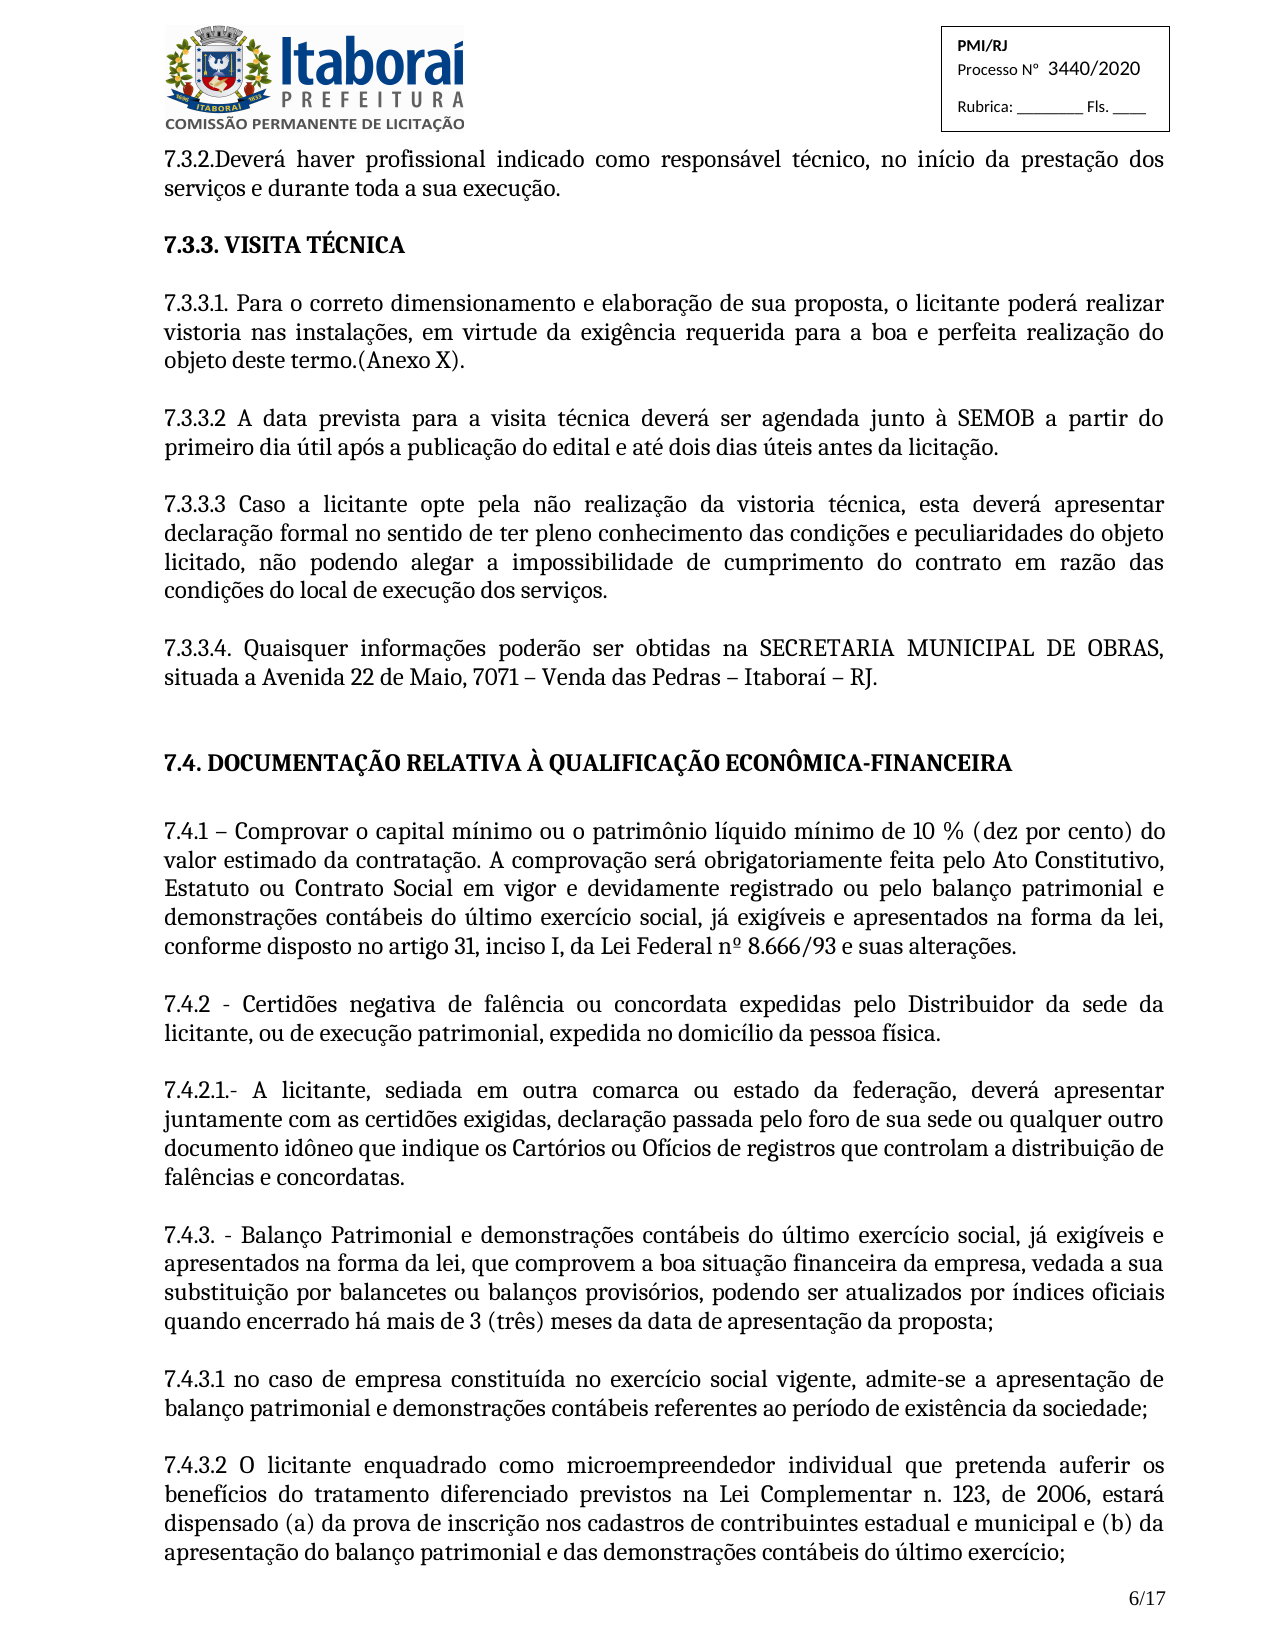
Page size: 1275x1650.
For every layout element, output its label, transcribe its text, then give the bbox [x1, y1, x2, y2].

text 7.4.2.1.- A licitante, sediada em outra comarca ou estado da federação, deverá apresentar juntamente com as certidões exigidas, declaração passada pelo foro de sua sede ou qualquer outro documento idôneo que indique os Cartórios ou Ofícios de registros que controlam a distribuição de falências e concordatas. [164, 1076, 1166, 1191]
text 7.4.1 – Comprovar o capital mínimo ou o patrimônio líquido mínimo de 10 % (dez por cento) do valor estimado da contratação. A comprovação será obrigatoriamente feita pelo Ato Constitutivo, Estatuto ou Contrato Social em vigor e devidamente registrado ou pelo balanço patrimonial e demonstrações contábeis do último exercício social, já exigíveis e apresentados na forma da lei, conforme disposto no artigo 31, inciso I, da Lei Federal nº 8.666/93 e suas alterações. [164, 817, 1166, 961]
text 7.3.3. VISITA TÉCNICA [164, 231, 1166, 260]
text 7.4.3.1 no caso de empresa constituída no exercício social vigente, admite-se a apresentação de balanço patrimonial e demonstrações contábeis referentes ao período de existência da sociedade; [164, 1365, 1166, 1422]
text 7.4.2 - Certidões negativa de falência ou concordata expedidas pelo Distribuidor da sede da licitante, ou de execução patrimonial, expedida no domicílio da pessoa física. [164, 990, 1166, 1047]
text 7.3.3.4. Quaisquer informações poderão ser obtidas na SECRETARIA MUNICIPAL DE OBRAS, situada a Avenida 22 de Maio, 7071 – Venda das Pedras – Itaboraí – RJ. [164, 634, 1166, 691]
text 7.3.3.3 Caso a licitante opte pela não realização da vistoria técnica, esta deverá apresentar declaração formal no sentido de ter pleno conhecimento das condições e peculiaridades do objeto licitado, não podendo alegar a impossibilidade de cumprimento do contrato em razão das condições do local de execução dos serviços. [164, 490, 1166, 605]
text 7.4.3.2 O licitante enquadrado como microempreendedor individual que pretenda auferir os benefícios do tratamento diferenciado previstos na Lei Complementar n. 123, de 2006, estará dispensado (a) da prova de inscrição nos cadastros de contribuintes estadual e municipal e (b) da apresentação do balanço patrimonial e das demonstrações contábeis do último exercício; [164, 1451, 1166, 1566]
text 7.3.3.1. Para o correto dimensionamento e elaboração de sua proposta, o licitante poderá realizar vistoria nas instalações, em virtude da exigência requerida para a boa e perfeita realização do objeto deste termo.(Anexo X). [164, 289, 1166, 375]
text 7.4.3. - Balanço Patrimonial e demonstrações contábeis do último exercício social, já exigíveis e apresentados na forma da lei, que comprovem a boa situação financeira da empresa, vedada a sua substituição por balancetes ou balanços provisórios, podendo ser atualizados por índices oficiais quando encerrado há mais de 3 (três) meses da data de apresentação da proposta; [164, 1221, 1166, 1336]
list 7.3.2.Deverá haver profissional indicado como responsável técnico, no início da prestação dos serviços e durante toda a sua execução. [164, 145, 1166, 203]
picture [165, 25, 464, 133]
text 7.4. DOCUMENTAÇÃO RELATIVA À QUALIFICAÇÃO ECONÔMICA-FINANCEIRA [164, 749, 1166, 778]
text 7.3.3.2 A data prevista para a visita técnica deverá ser agendada junto à SEMOB a partir do primeiro dia útil após a publicação do edital e até dois dias úteis antes da licitação. [164, 404, 1166, 461]
